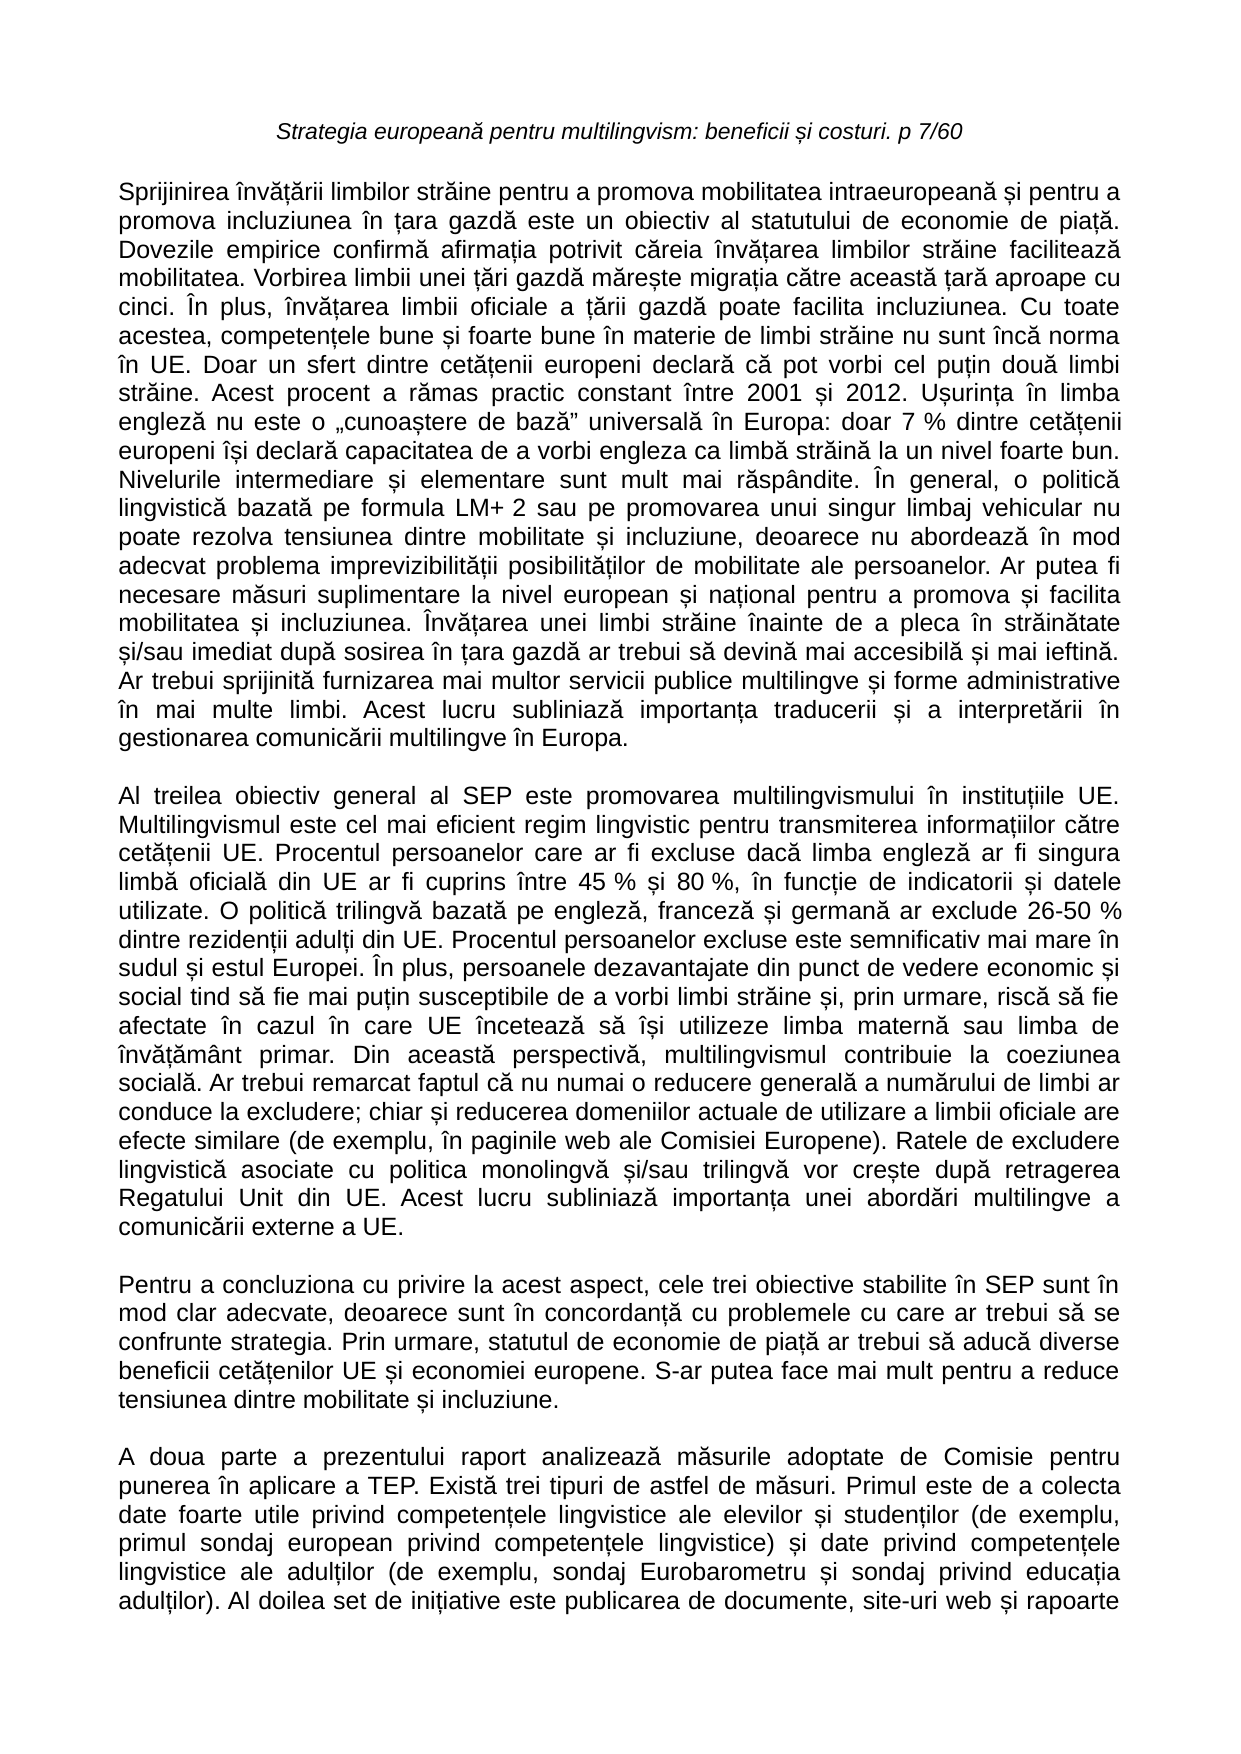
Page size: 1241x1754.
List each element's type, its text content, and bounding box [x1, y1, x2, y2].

text Pentru a concluziona cu privire la acest aspect, cele trei obiective stabilite în SEP sunt în mod clar adecvate, deoarece sunt în concordanță cu problemele cu care ar trebui să se confrunte strategia. Prin urmare, statutul de economie de piață ar trebui să aducă diverse beneficii cetățenilor UE și economiei europene. S-ar putea face mai mult pentru a reduce tensiunea dintre mobilitate și incluziune. [118, 1269, 1122, 1413]
text A doua parte a prezentului raport analizează măsurile adoptate de Comisie pentru punerea în aplicare a TEP. Există trei tipuri de astfel de măsuri. Primul este de a colecta date foarte utile privind competențele lingvistice ale elevilor și studenților (de exemplu, primul sondaj european privind competențele lingvistice) și date privind competențele lingvistice ale adulților (de exemplu, sondaj Eurobarometru și sondaj privind educația adulților). Al doilea set de inițiative este publicarea de documente, site-uri web și rapoarte [118, 1442, 1122, 1614]
text Sprijinirea învățării limbilor străine pentru a promova mobilitatea intraeuropeană și pentru a promova incluziunea în țara gazdă este un obiectiv al statutului de economie de piață. Dovezile empirice confirmă afirmația potrivit căreia învățarea limbilor străine facilitează mobilitatea. Vorbirea limbii unei țări gazdă mărește migrația către această țară aproape cu cinci. În plus, învățarea limbii oficiale a țării gazdă poate facilita incluziunea. Cu toate acestea, competențele bune și foarte bune în materie de limbi străine nu sunt încă norma în UE. Doar un sfert dintre cetățenii europeni declară că pot vorbi cel puțin două limbi străine. Acest procent a rămas practic constant între 2001 și 2012. Ușurința în limba engleză nu este o „cunoaștere de bază” universală în Europa: doar 7 % dintre cetățenii europeni își declară capacitatea de a vorbi engleza ca limbă străină la un nivel foarte bun. Nivelurile intermediare și elementare sunt mult mai răspândite. În general, o politică lingvistică bazată pe formula LM+ 2 sau pe promovarea unui singur limbaj vehicular nu poate rezolva tensiunea dintre mobilitate și incluziune, deoarece nu abordează în mod adecvat problema imprevizibilității posibilităților de mobilitate ale persoanelor. Ar putea fi necesare măsuri suplimentare la nivel european și național pentru a promova și facilita mobilitatea și incluziunea. Învățarea unei limbi străine înainte de a pleca în străinătate și/sau imediat după sosirea în țara gazdă ar trebui să devină mai accesibilă și mai ieftină. Ar trebui sprijinită furnizarea mai multor servicii publice multilingve și forme administrative în mai multe limbi. Acest lucru subliniază importanța traducerii și a interpretării în gestionarea comunicării multilingve în Europa. [118, 177, 1122, 752]
text Al treilea obiectiv general al SEP este promovarea multilingvismului în instituțiile UE. Multilingvismul este cel mai eficient regim lingvistic pentru transmiterea informațiilor către cetățenii UE. Procentul persoanelor care ar fi excluse dacă limba engleză ar fi singura limbă oficială din UE ar fi cuprins între 45 % și 80 %, în funcție de indicatorii și datele utilizate. O politică trilingvă bazată pe engleză, franceză și germană ar exclude 26-50 % dintre rezidenții adulți din UE. Procentul persoanelor excluse este semnificativ mai mare în sudul și estul Europei. În plus, persoanele dezavantajate din punct de vedere economic și social tind să fie mai puțin susceptibile de a vorbi limbi străine și, prin urmare, riscă să fie afectate în cazul în care UE încetează să își utilizeze limba maternă sau limba de învățământ primar. Din această perspectivă, multilingvismul contribuie la coeziunea socială. Ar trebui remarcat faptul că nu numai o reducere generală a numărului de limbi ar conduce la excludere; chiar și reducerea domeniilor actuale de utilizare a limbii oficiale are efecte similare (de exemplu, în paginile web ale Comisiei Europene). Ratele de excludere lingvistică asociate cu politica monolingvă și/sau trilingvă vor crește după retragerea Regatului Unit din UE. Acest lucru subliniază importanța unei abordări multilingve a comunicării externe a UE. [118, 781, 1122, 1241]
